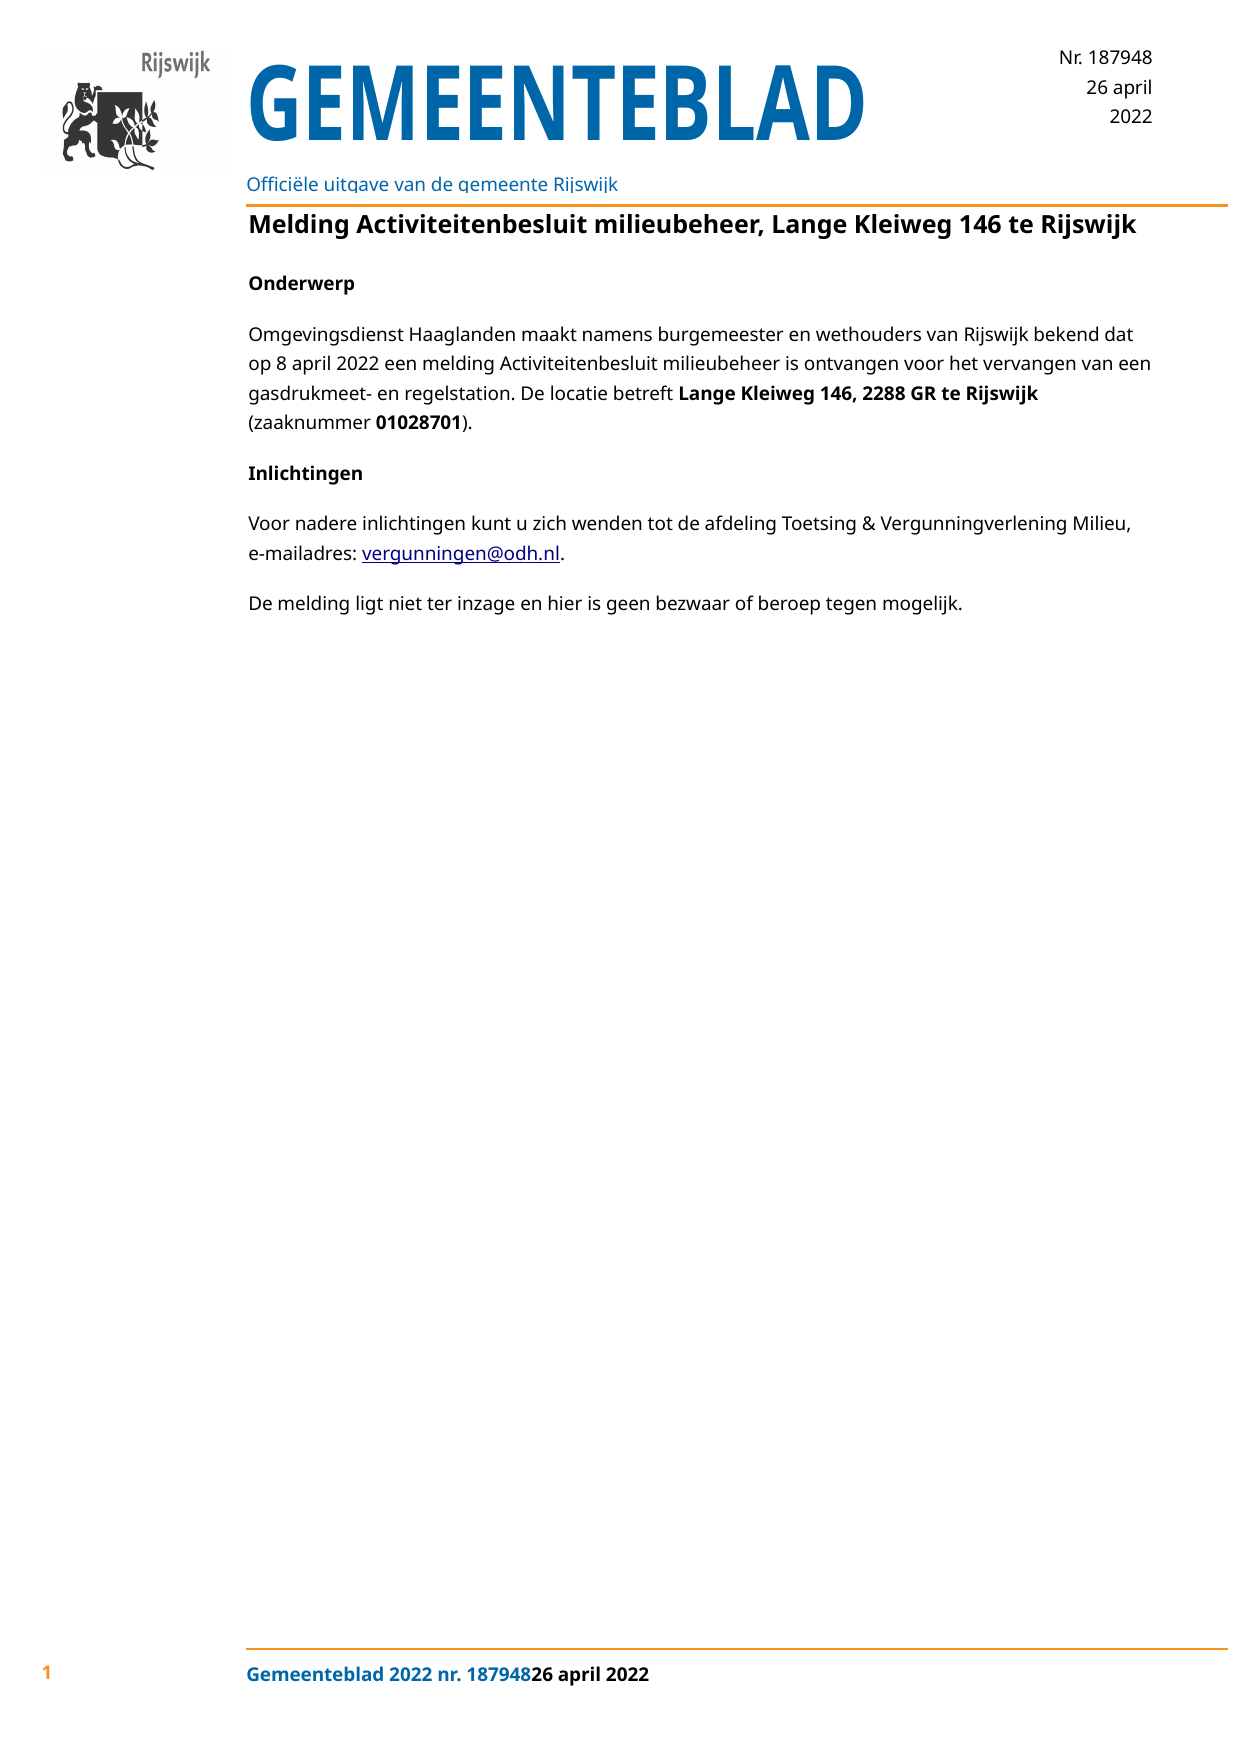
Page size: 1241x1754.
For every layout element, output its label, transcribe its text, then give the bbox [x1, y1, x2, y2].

text Omgevingsdienst Haaglanden maakt namens burgemeester en wethouders van Rijswijk bekend dat op 8 april 2022 een melding Activiteitenbesluit milieubeheer is ontvangen voor het vervangen van een gasdrukmeet- en regelstation. De locatie betreft Lange Kleiweg 146, 2288 GR te Rijswijk (zaaknummer 01028701). [248, 321, 1152, 435]
text Voor nadere inlichtingen kunt u zich wenden tot de afdeling Toetsing & Vergunningverlening Milieu, e-mailadres: vergunningen@odh.nl. [248, 510, 1152, 566]
text Inlichtingen [248, 460, 1152, 486]
text De melding ligt niet ter inzage en hier is geen bezwaar of beroep tegen mogelijk. [248, 590, 1152, 616]
picture [41, 47, 231, 172]
text Onderwerp [248, 270, 1152, 296]
text Melding Activiteitenbesluit milieubeheer, Lange Kleiweg 146 te Rijswijk [248, 207, 1152, 241]
